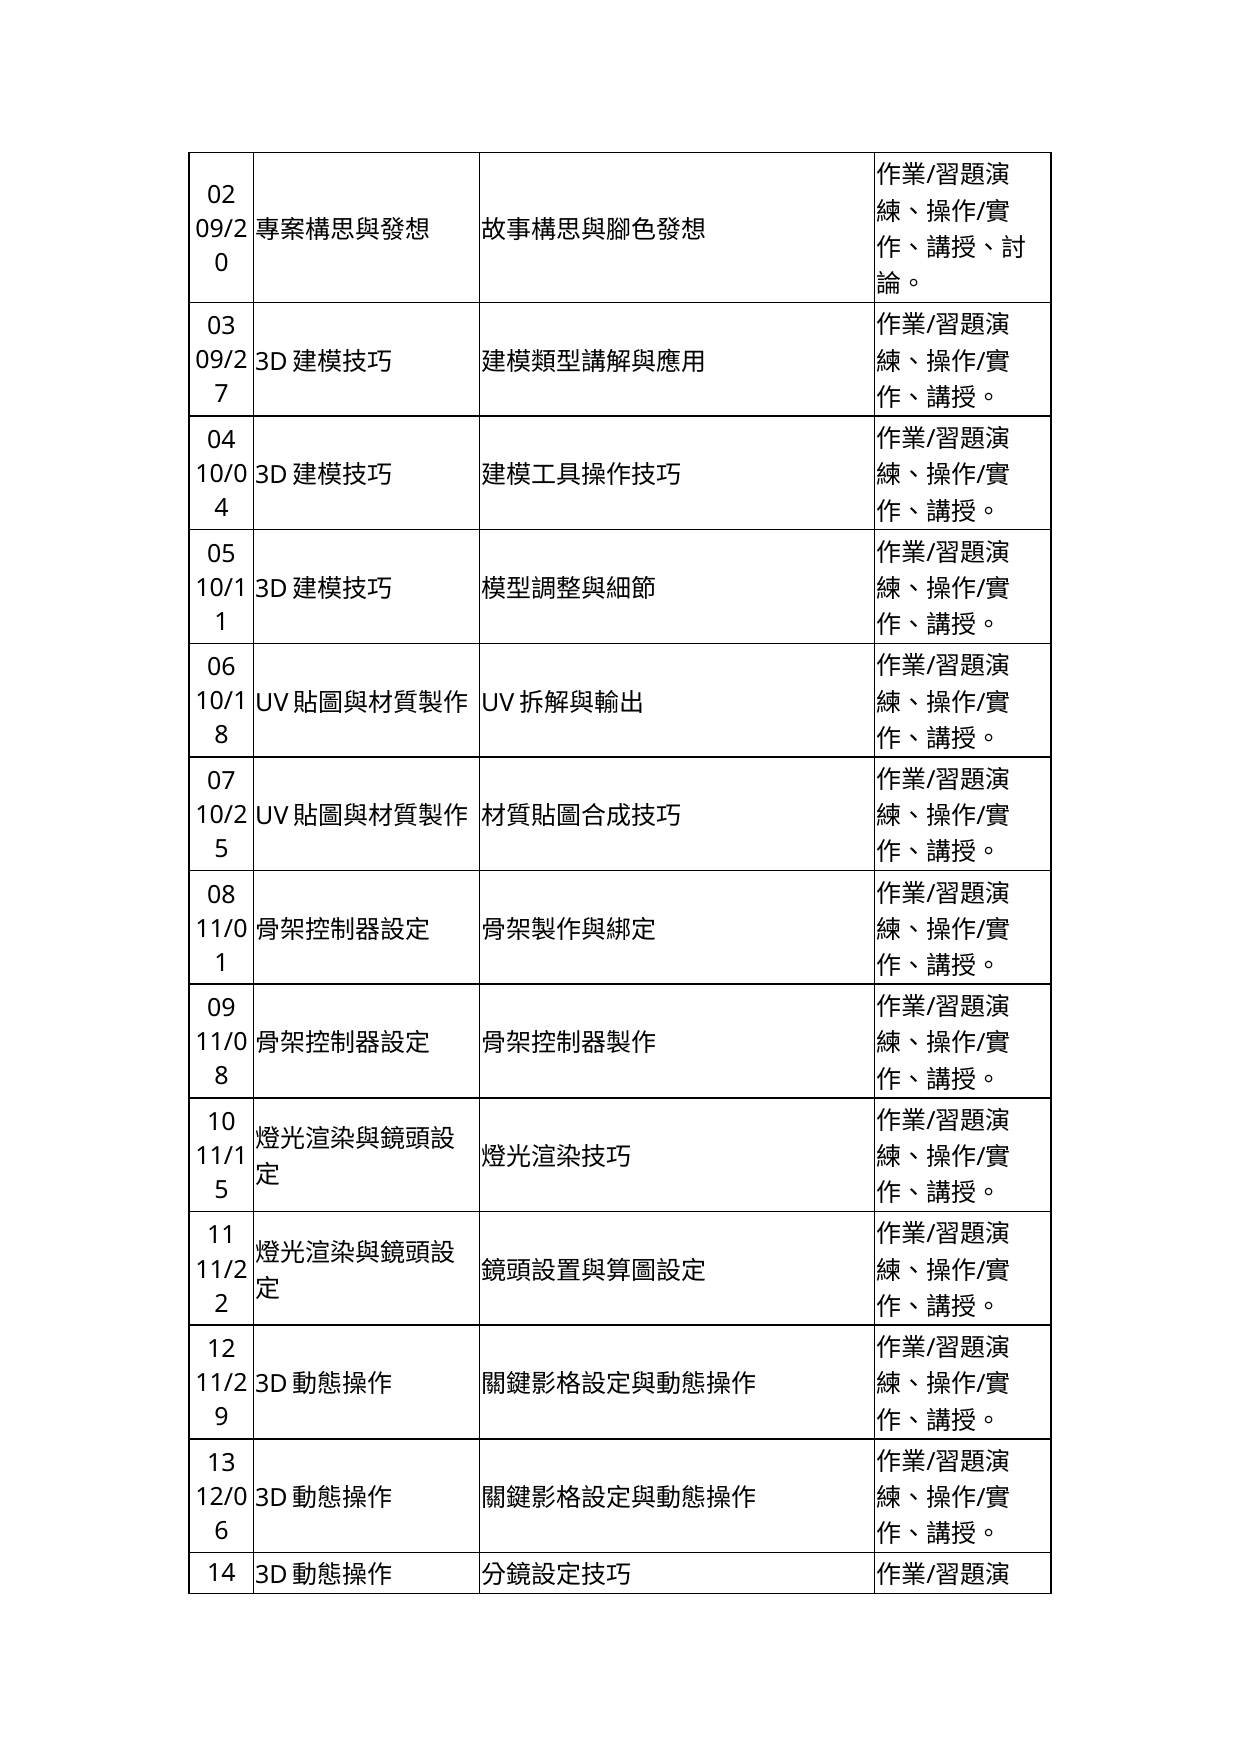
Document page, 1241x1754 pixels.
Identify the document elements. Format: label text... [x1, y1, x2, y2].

table_cell UV拆解與輸出 [480, 644, 874, 756]
table_cell 07 10/25 [190, 758, 253, 870]
table_cell 04 10/04 [190, 417, 253, 529]
table_cell 3D動態操作 [254, 1440, 479, 1552]
table_cell 3D建模技巧 [254, 303, 479, 415]
table_cell 作業/習題演練、操作/實作、講授、討論。 [875, 153, 1050, 301]
table_cell 10 11/15 [190, 1099, 253, 1211]
table_cell 作業/習題演練、操作/實作、講授。 [875, 530, 1050, 642]
table_cell 故事構思與腳色發想 [480, 153, 874, 301]
table_cell UV貼圖與材質製作 [254, 644, 479, 756]
table_cell 骨架控制器製作 [480, 985, 874, 1097]
table_cell 關鍵影格設定與動態操作 [480, 1440, 874, 1552]
table_cell 12 11/29 [190, 1326, 253, 1438]
table_cell 02 09/20 [190, 153, 253, 301]
table_cell 作業/習題演練、操作/實作、講授。 [875, 417, 1050, 529]
table_cell 骨架控制器設定 [254, 985, 479, 1097]
table_cell 建模工具操作技巧 [480, 417, 874, 529]
table_cell 3D動態操作 [254, 1553, 479, 1593]
table_cell 作業/習題演練、操作/實作、講授。 [875, 758, 1050, 870]
table_cell 作業/習題演練、操作/實作、講授。 [875, 1440, 1050, 1552]
table_cell 關鍵影格設定與動態操作 [480, 1326, 874, 1438]
table_cell 作業/習題演練、操作/實作、講授。 [875, 1326, 1050, 1438]
table_cell 14 [190, 1553, 253, 1593]
table_cell 骨架製作與綁定 [480, 871, 874, 983]
table_cell 作業/習題演練、操作/實作、講授。 [875, 871, 1050, 983]
table_cell 建模類型講解與應用 [480, 303, 874, 415]
table_cell 鏡頭設置與算圖設定 [480, 1212, 874, 1324]
table_cell 09 11/08 [190, 985, 253, 1097]
table_cell 模型調整與細節 [480, 530, 874, 642]
table_cell 燈光渲染與鏡頭設定 [254, 1099, 479, 1211]
table_cell 作業/習題演練、操作/實作、講授。 [875, 644, 1050, 756]
table_cell 作業/習題演練、操作/實作、講授。 [875, 985, 1050, 1097]
table_cell 05 10/11 [190, 530, 253, 642]
table_cell 燈光渲染技巧 [480, 1099, 874, 1211]
table_cell 06 10/18 [190, 644, 253, 756]
table_cell UV貼圖與材質製作 [254, 758, 479, 870]
table_cell 11 11/22 [190, 1212, 253, 1324]
table_cell 材質貼圖合成技巧 [480, 758, 874, 870]
table_cell 3D建模技巧 [254, 417, 479, 529]
table_cell 13 12/06 [190, 1440, 253, 1552]
table_cell 作業/習題演 [875, 1553, 1050, 1593]
table_cell 專案構思與發想 [254, 153, 479, 301]
table_cell 作業/習題演練、操作/實作、講授。 [875, 1212, 1050, 1324]
table_cell 3D建模技巧 [254, 530, 479, 642]
table_cell 3D動態操作 [254, 1326, 479, 1438]
table_cell 03 09/27 [190, 303, 253, 415]
table_cell 分鏡設定技巧 [480, 1553, 874, 1593]
table_cell 作業/習題演練、操作/實作、講授。 [875, 303, 1050, 415]
table_cell 骨架控制器設定 [254, 871, 479, 983]
table_cell 作業/習題演練、操作/實作、講授。 [875, 1099, 1050, 1211]
table_cell 08 11/01 [190, 871, 253, 983]
table_cell 燈光渲染與鏡頭設定 [254, 1212, 479, 1324]
